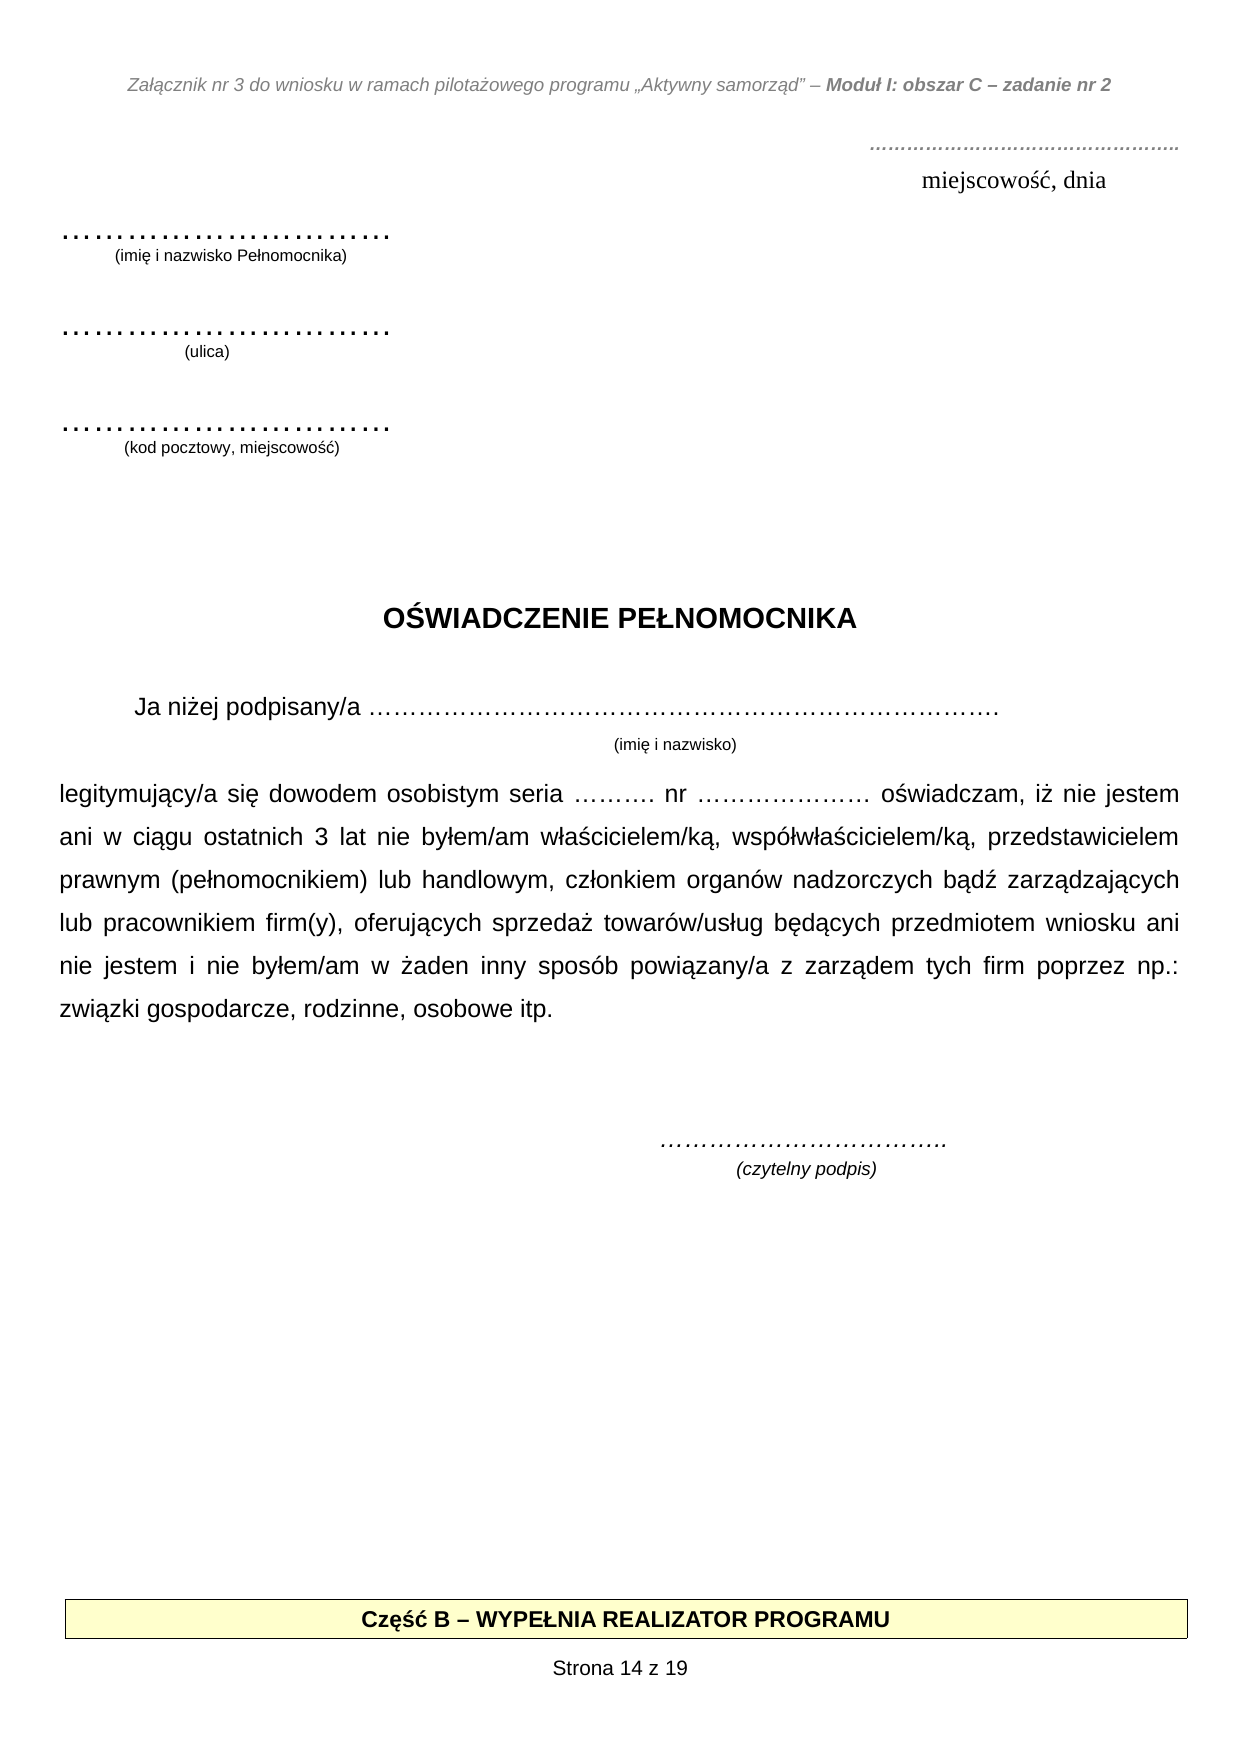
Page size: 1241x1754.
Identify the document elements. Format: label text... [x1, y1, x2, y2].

text legitymujący/a się dowodem osobistym seria ………. nr ………………… oświadczam, iż nie jestem ani w ciągu ostatnich 3 lat nie byłem/am właścicielem/ką, współwłaścicielem/ką, przedstawicielem prawnym (pełnomocnikiem) lub handlowym, członkiem organów nadzorczych bądź zarządzających lub pracownikiem firm(y), oferujących sprzedaż towarów/usług będących przedmiotem wniosku ani nie jestem i nie byłem/am w żaden inny sposób powiązany/a z zarządem tych firm poprzez np.: związki gospodarcze, rodzinne, osobowe itp. [59, 778, 1181, 1023]
text …………………………….. [59, 1123, 1181, 1152]
text Załącznik nr 3 do wniosku w ramach pilotażowego programu „Aktywny samorząd” – Moduł I: obszar C – zadanie nr 2 [59, 74, 1181, 95]
text ………………………… [59, 304, 1181, 342]
text ………………………… [59, 400, 1181, 438]
text (kod pocztowy, miejscowość) [59, 438, 1181, 457]
text (ulica) [59, 342, 1181, 361]
text ………………………… [59, 208, 1181, 246]
text (imię i nazwisko Pełnomocnika) [59, 246, 1181, 265]
text (imię i nazwisko) [59, 735, 1181, 764]
text miejscowość, dnia [59, 165, 1181, 193]
table_header Część B – WYPEŁNIA REALIZATOR PROGRAMU [66, 1600, 1187, 1638]
text ………………………………………….. [59, 132, 1181, 154]
text OŚWIADCZENIE PEŁNOMOCNIKA [59, 601, 1181, 635]
text (czytelny podpis) [59, 1152, 1181, 1181]
text Ja niżej podpisany/a …………………………………………………………………. [59, 692, 1181, 721]
